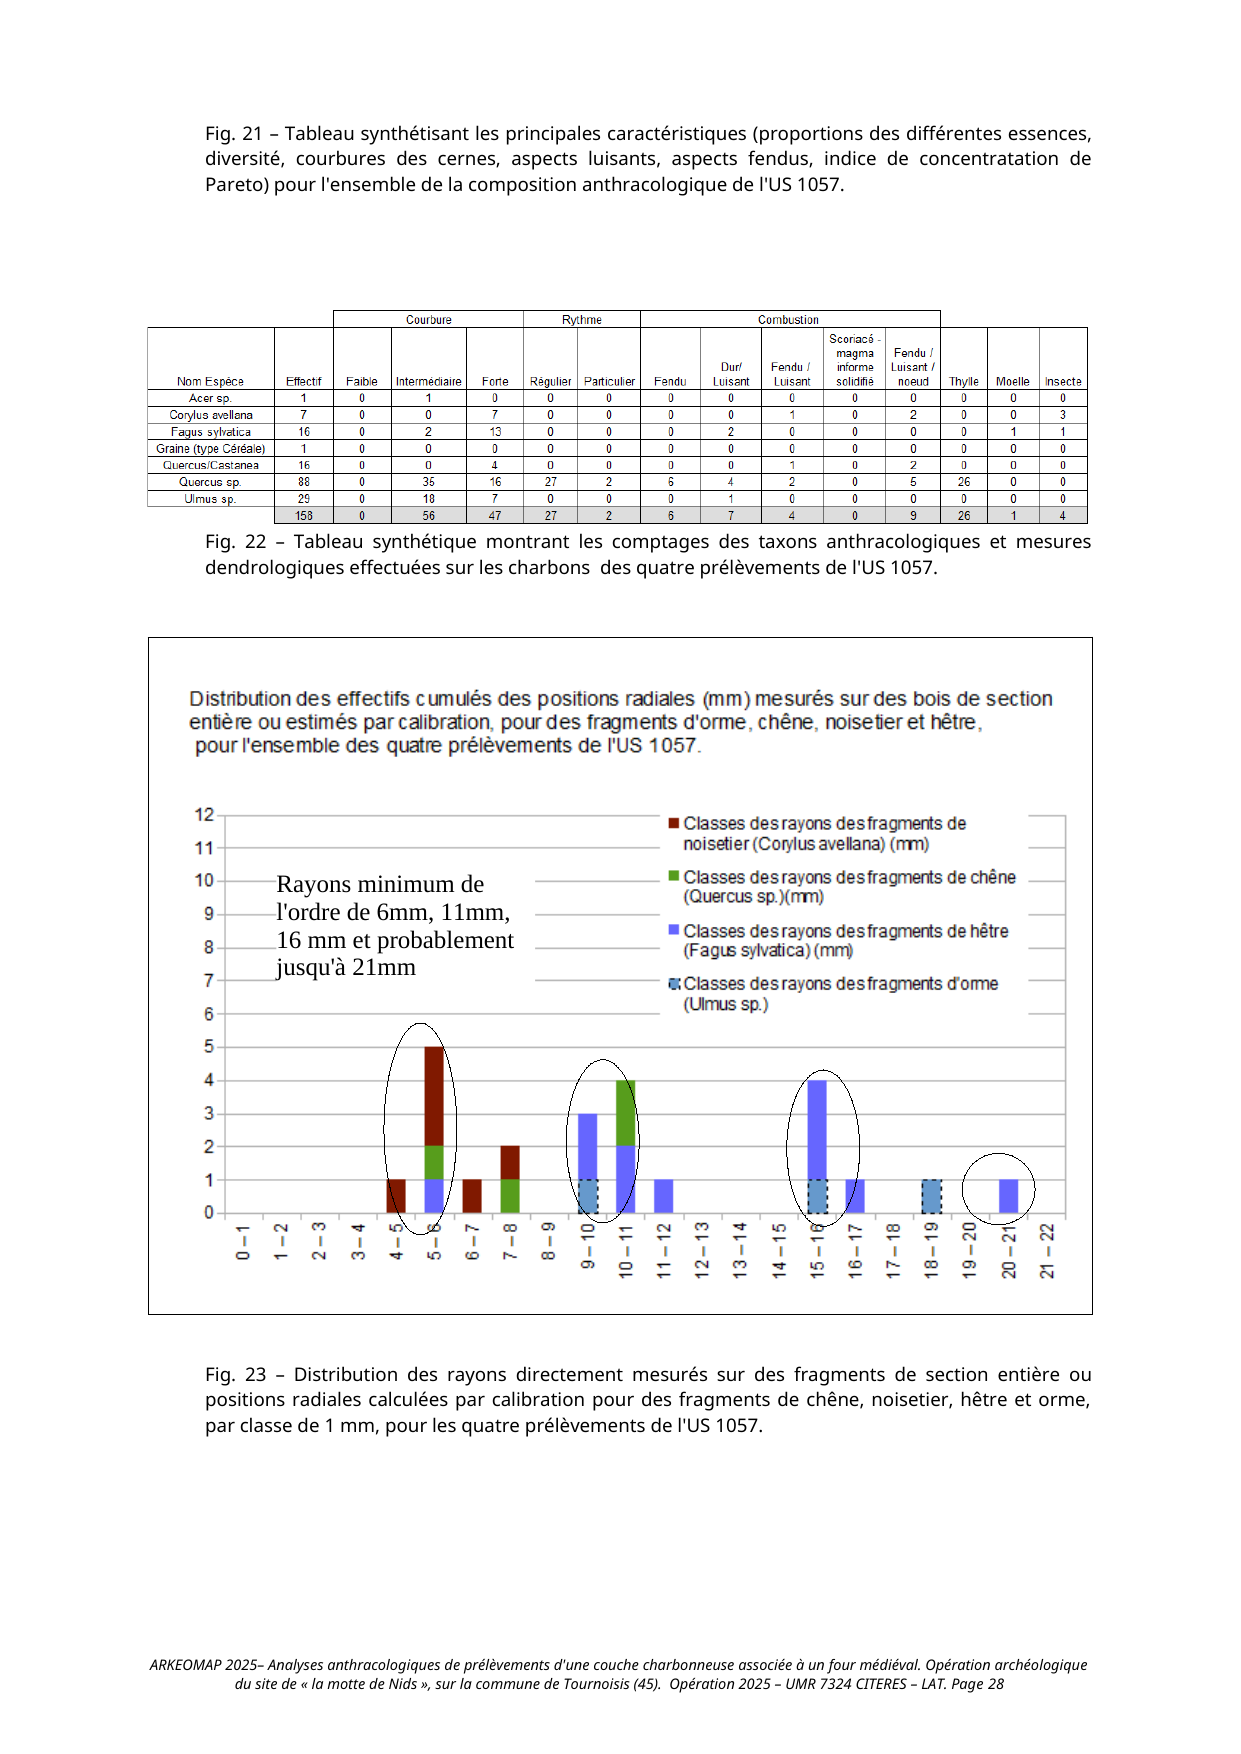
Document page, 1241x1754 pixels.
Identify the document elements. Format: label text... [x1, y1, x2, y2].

picture [147, 310, 1093, 529]
text Fig. 23 – Distribution des rayons directement mesurés sur des fragments de section entière ou positions radiales calculées par calibration pour des fragments de chêne, noisetier, hêtre et orme, par classe de 1 mm, pour les quatre prélèvements de l'US 1057. [205, 1361, 1092, 1437]
text Fig. 22 – Tableau synthétique montrant les comptages des taxons anthracologiques et mesures dendrologiques effectuées sur les charbons des quatre prélèvements de l'US 1057. [205, 529, 1092, 580]
text Fig. 21 – Tableau synthétisant les principales caractéristiques (proportions des différentes essences, diversité, courbures des cernes, aspects luisants, aspects fendus, indice de concentratation de Pareto) pour l'ensemble de la composition anthracologique de l'US 1057. [205, 120, 1092, 197]
picture [150, 639, 1090, 1312]
